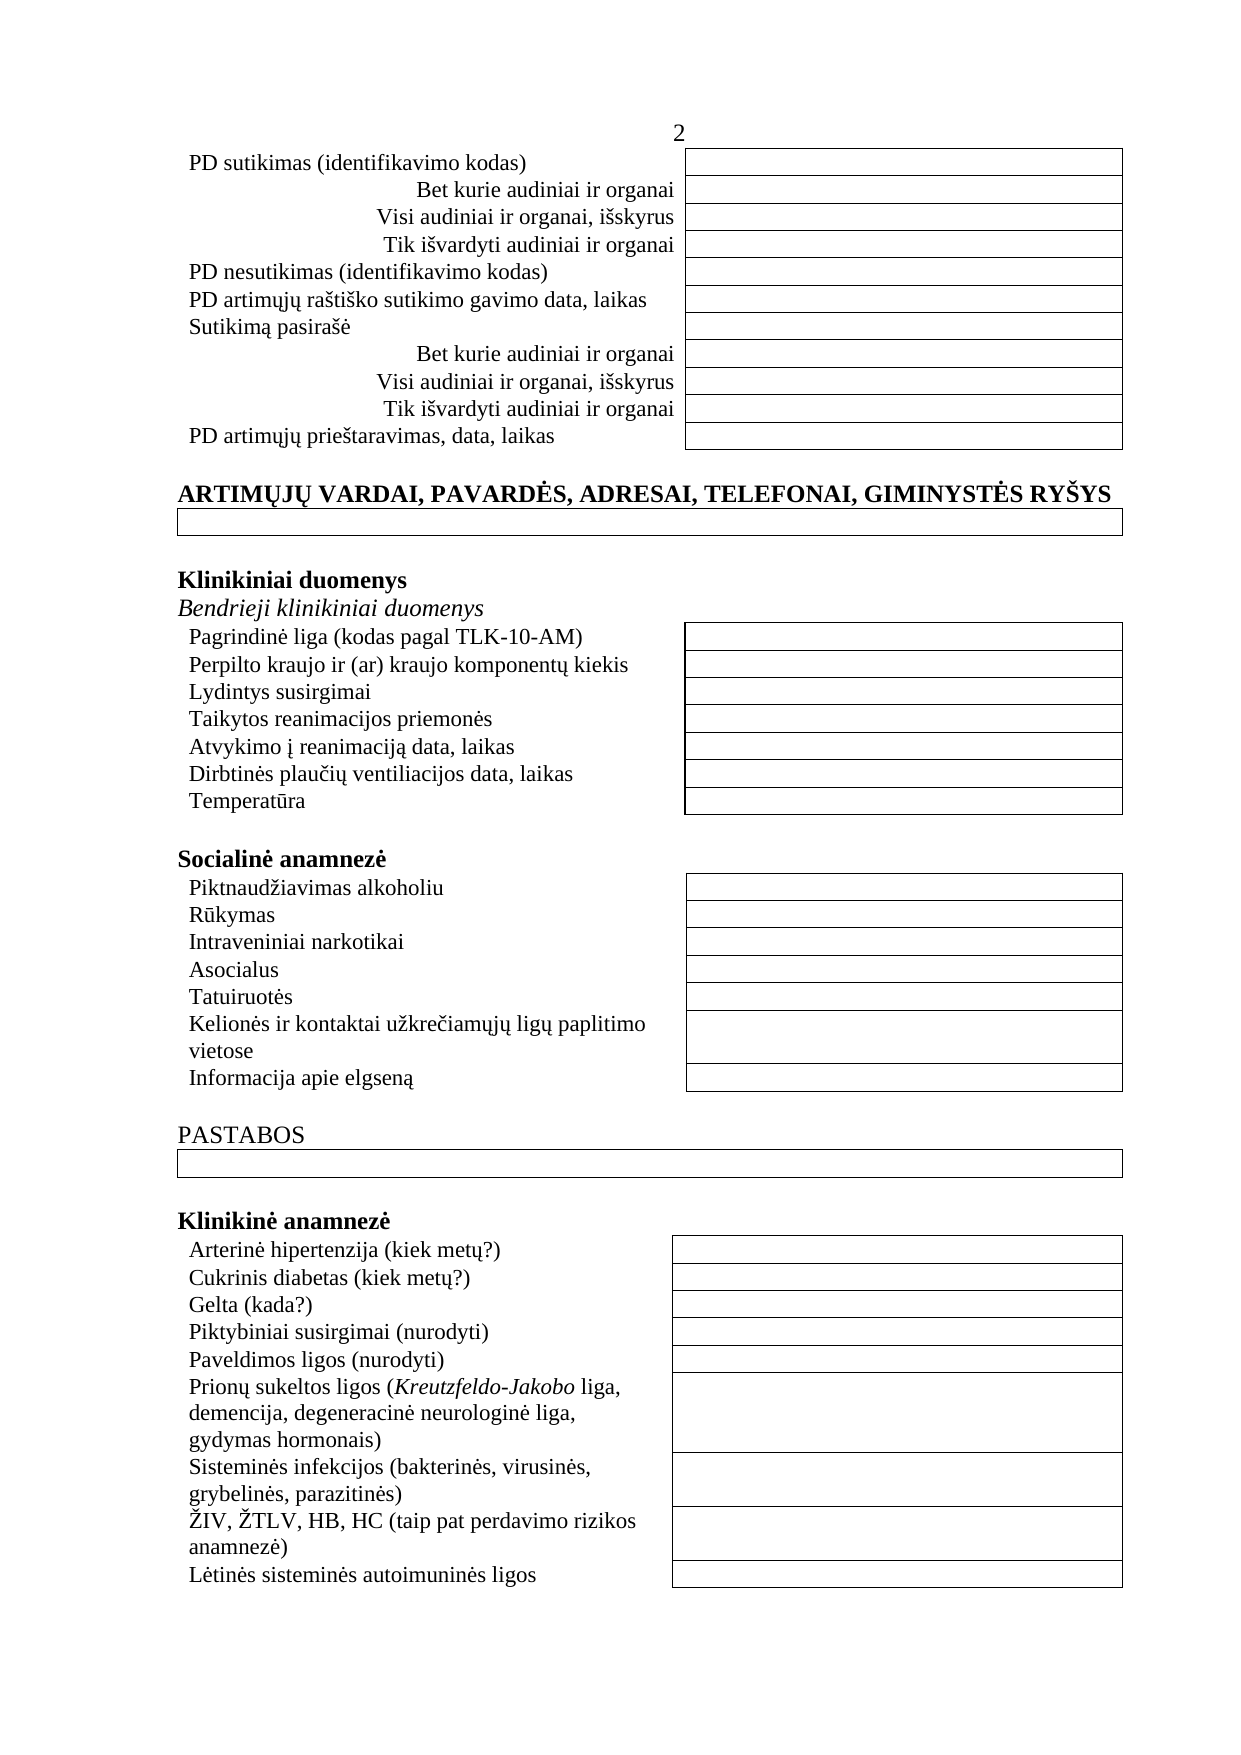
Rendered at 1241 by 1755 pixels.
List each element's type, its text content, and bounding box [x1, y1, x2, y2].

table_cell [686, 733, 1122, 759]
text Socialinė anamnezė [177, 844, 1181, 872]
table_cell [687, 983, 1122, 1009]
table_cell [686, 788, 1122, 814]
table_header [686, 623, 1122, 649]
table_cell Sutikimą pasirašė [177, 312, 685, 339]
table_cell Visi audiniai ir organai, išskyrus [177, 203, 685, 230]
table_cell PD artimųjų prieštaravimas, data, laikas [177, 422, 685, 449]
table_header Piktnaudžiavimas alkoholiu [177, 873, 686, 900]
table_header [178, 509, 1122, 535]
table_cell Intraveniniai narkotikai [177, 927, 686, 955]
text ARTIMŲJŲ VARDAI, PAVARDĖS, ADRESAI, TELEFONAI, GIMINYSTĖS RYŠYS [177, 479, 1181, 507]
table_cell Lėtinės sisteminės autoimuninės ligos [177, 1560, 672, 1587]
table_cell Visi audiniai ir organai, išskyrus [177, 367, 685, 394]
table_cell [686, 286, 1122, 312]
table_cell Kelionės ir kontaktai užkrečiamųjų ligų paplitimo vietose [177, 1010, 686, 1063]
table_cell [687, 1011, 1122, 1063]
table_cell [686, 395, 1122, 422]
table_header [687, 874, 1122, 900]
table_cell [686, 423, 1122, 449]
table_cell [673, 1373, 1122, 1452]
table_cell [686, 705, 1122, 732]
table_cell [686, 258, 1122, 284]
table_cell Rūkymas [177, 900, 686, 927]
table_cell Dirbtinės plaučių ventiliacijos data, laikas [177, 759, 684, 787]
table_cell [687, 928, 1122, 955]
table_cell [673, 1318, 1122, 1345]
table_cell Asocialus [177, 955, 686, 982]
table_cell ŽIV, ŽTLV, HB, HC (taip pat perdavimo rizikos anamnezė) [177, 1506, 672, 1560]
table_cell Cukrinis diabetas (kiek metų?) [177, 1263, 672, 1290]
table_cell [686, 231, 1122, 257]
table_cell Atvykimo į reanimaciją data, laikas [177, 732, 684, 759]
table_header PD sutikimas (identifikavimo kodas) [177, 148, 685, 175]
table_cell Paveldimos ligos (nurodyti) [177, 1345, 672, 1372]
table_cell Tik išvardyti audiniai ir organai [177, 230, 685, 257]
table_cell Tik išvardyti audiniai ir organai [177, 394, 685, 422]
table_cell Sisteminės infekcijos (bakterinės, virusinės, grybelinės, parazitinės) [177, 1452, 672, 1506]
table_cell [686, 651, 1122, 677]
table_cell Gelta (kada?) [177, 1290, 672, 1317]
table_cell [673, 1561, 1122, 1587]
text Klinikinė anamnezė [177, 1206, 1181, 1235]
table_cell [673, 1346, 1122, 1372]
table_cell [686, 313, 1122, 339]
table_cell PD artimųjų raštiško sutikimo gavimo data, laikas [177, 285, 685, 312]
table_cell [687, 956, 1122, 982]
table_cell [673, 1507, 1122, 1560]
text PASTABOS [177, 1120, 1181, 1149]
table_cell Tatuiruotės [177, 982, 686, 1009]
table_cell [686, 678, 1122, 704]
table_header [686, 149, 1122, 175]
table_cell Temperatūra [177, 787, 684, 814]
table_cell Perpilto kraujo ir (ar) kraujo komponentų kiekis [177, 650, 684, 677]
table_cell [687, 1064, 1122, 1091]
table_cell Bet kurie audiniai ir organai [177, 339, 685, 367]
table_cell [686, 340, 1122, 367]
text Bendrieji klinikiniai duomenys [177, 593, 1181, 622]
table_header Pagrindinė liga (kodas pagal TLK-10-AM) [177, 622, 684, 649]
table_cell PD nesutikimas (identifikavimo kodas) [177, 257, 685, 284]
table_cell Informacija apie elgseną [177, 1063, 686, 1091]
table_header [673, 1236, 1122, 1262]
text Klinikiniai duomenys [177, 565, 1181, 593]
table_cell [673, 1453, 1122, 1506]
table_header [178, 1150, 1122, 1177]
table_cell [686, 204, 1122, 230]
table_cell Taikytos reanimacijos priemonės [177, 704, 684, 732]
table_cell [673, 1291, 1122, 1317]
table_header Arterinė hipertenzija (kiek metų?) [177, 1235, 672, 1262]
table_cell [686, 176, 1122, 202]
table_cell [686, 760, 1122, 787]
table_cell Lydintys susirgimai [177, 677, 684, 704]
table_cell Bet kurie audiniai ir organai [177, 175, 685, 202]
table_cell [687, 901, 1122, 927]
table_cell Prionų sukeltos ligos (Kreutzfeldo-Jakobo liga, demencija, degeneracinė neurologinė liga, gydymas hormonais) [177, 1372, 672, 1452]
table_cell [673, 1264, 1122, 1290]
table_cell Piktybiniai susirgimai (nurodyti) [177, 1317, 672, 1345]
table_cell [686, 368, 1122, 394]
